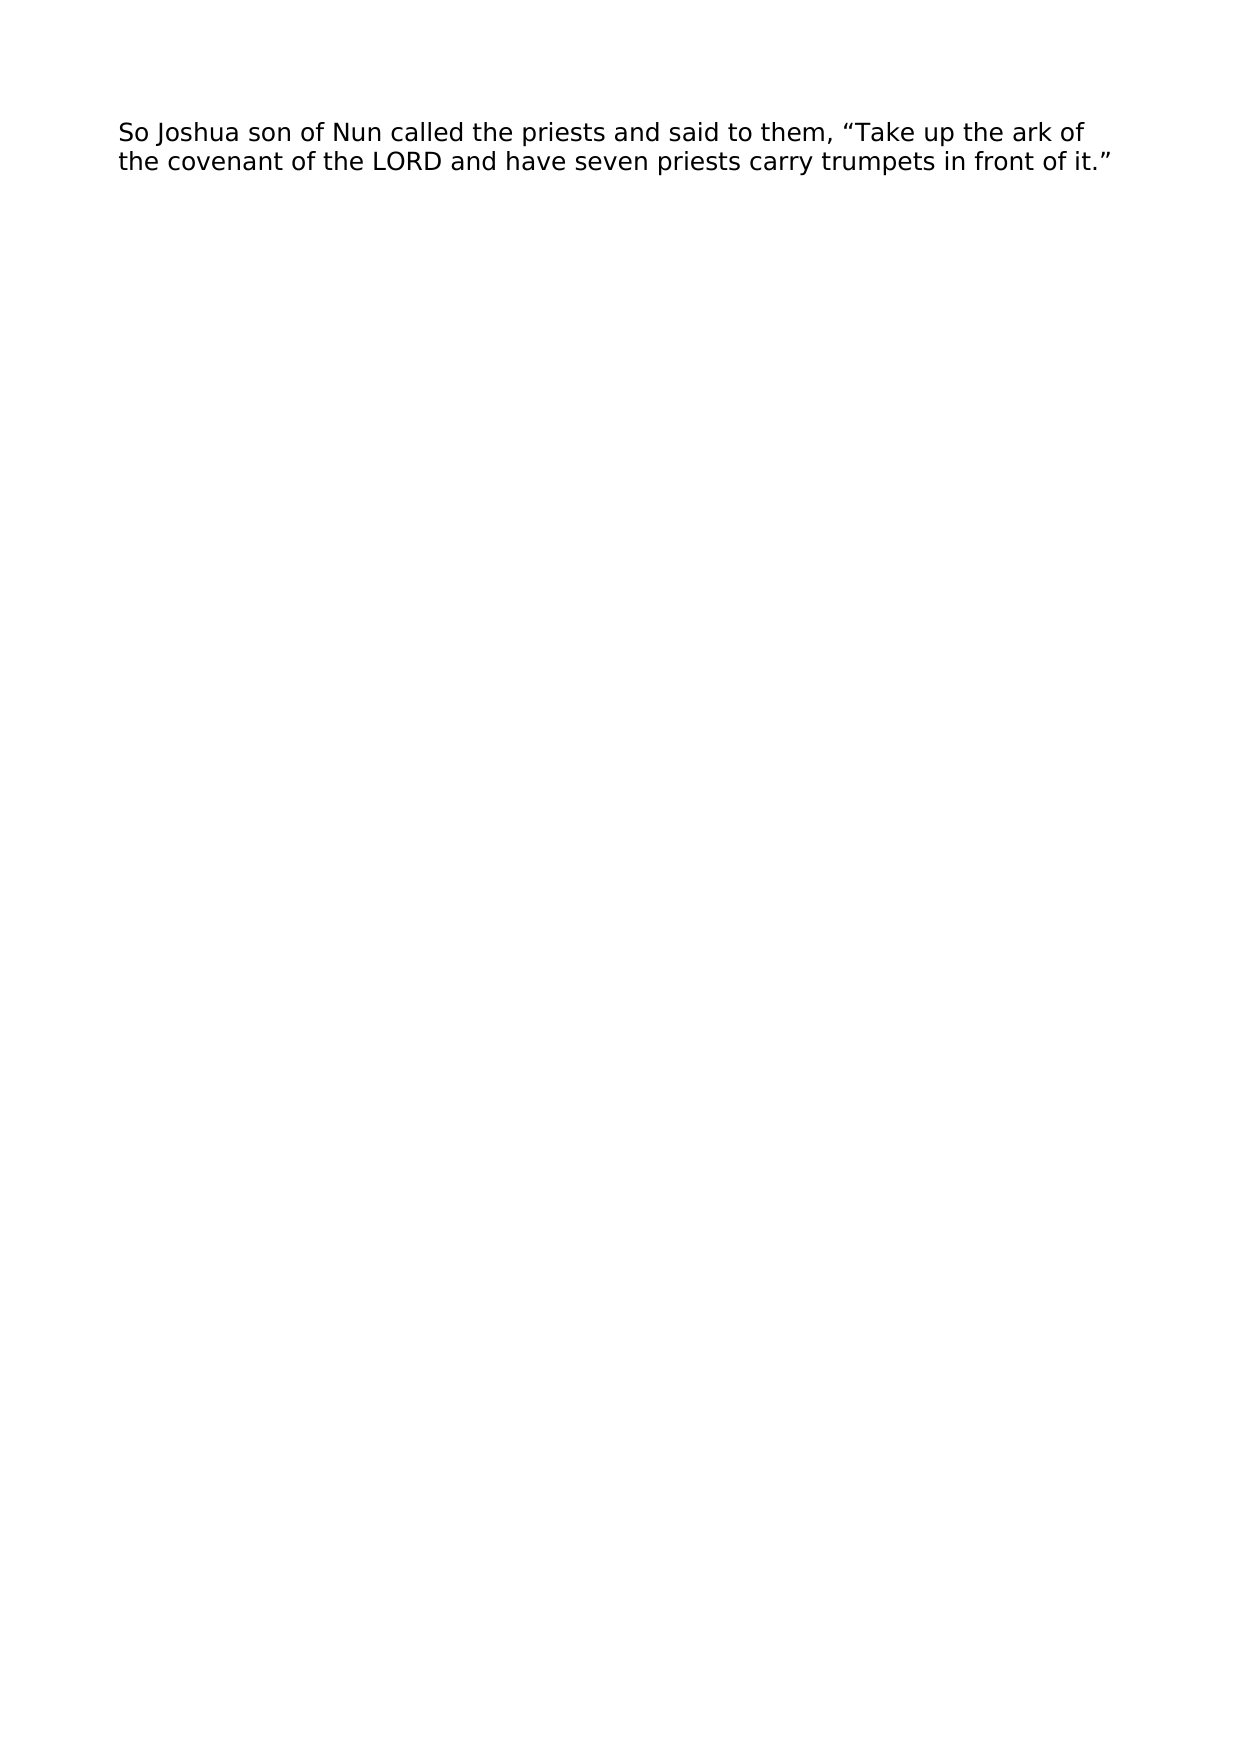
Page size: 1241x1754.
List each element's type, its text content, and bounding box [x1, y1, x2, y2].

text So Joshua son of Nun called the priests and said to them, “Take up the ark of the covenant of the LORD and have seven priests carry trumpets in front of it.” [118, 118, 1122, 176]
